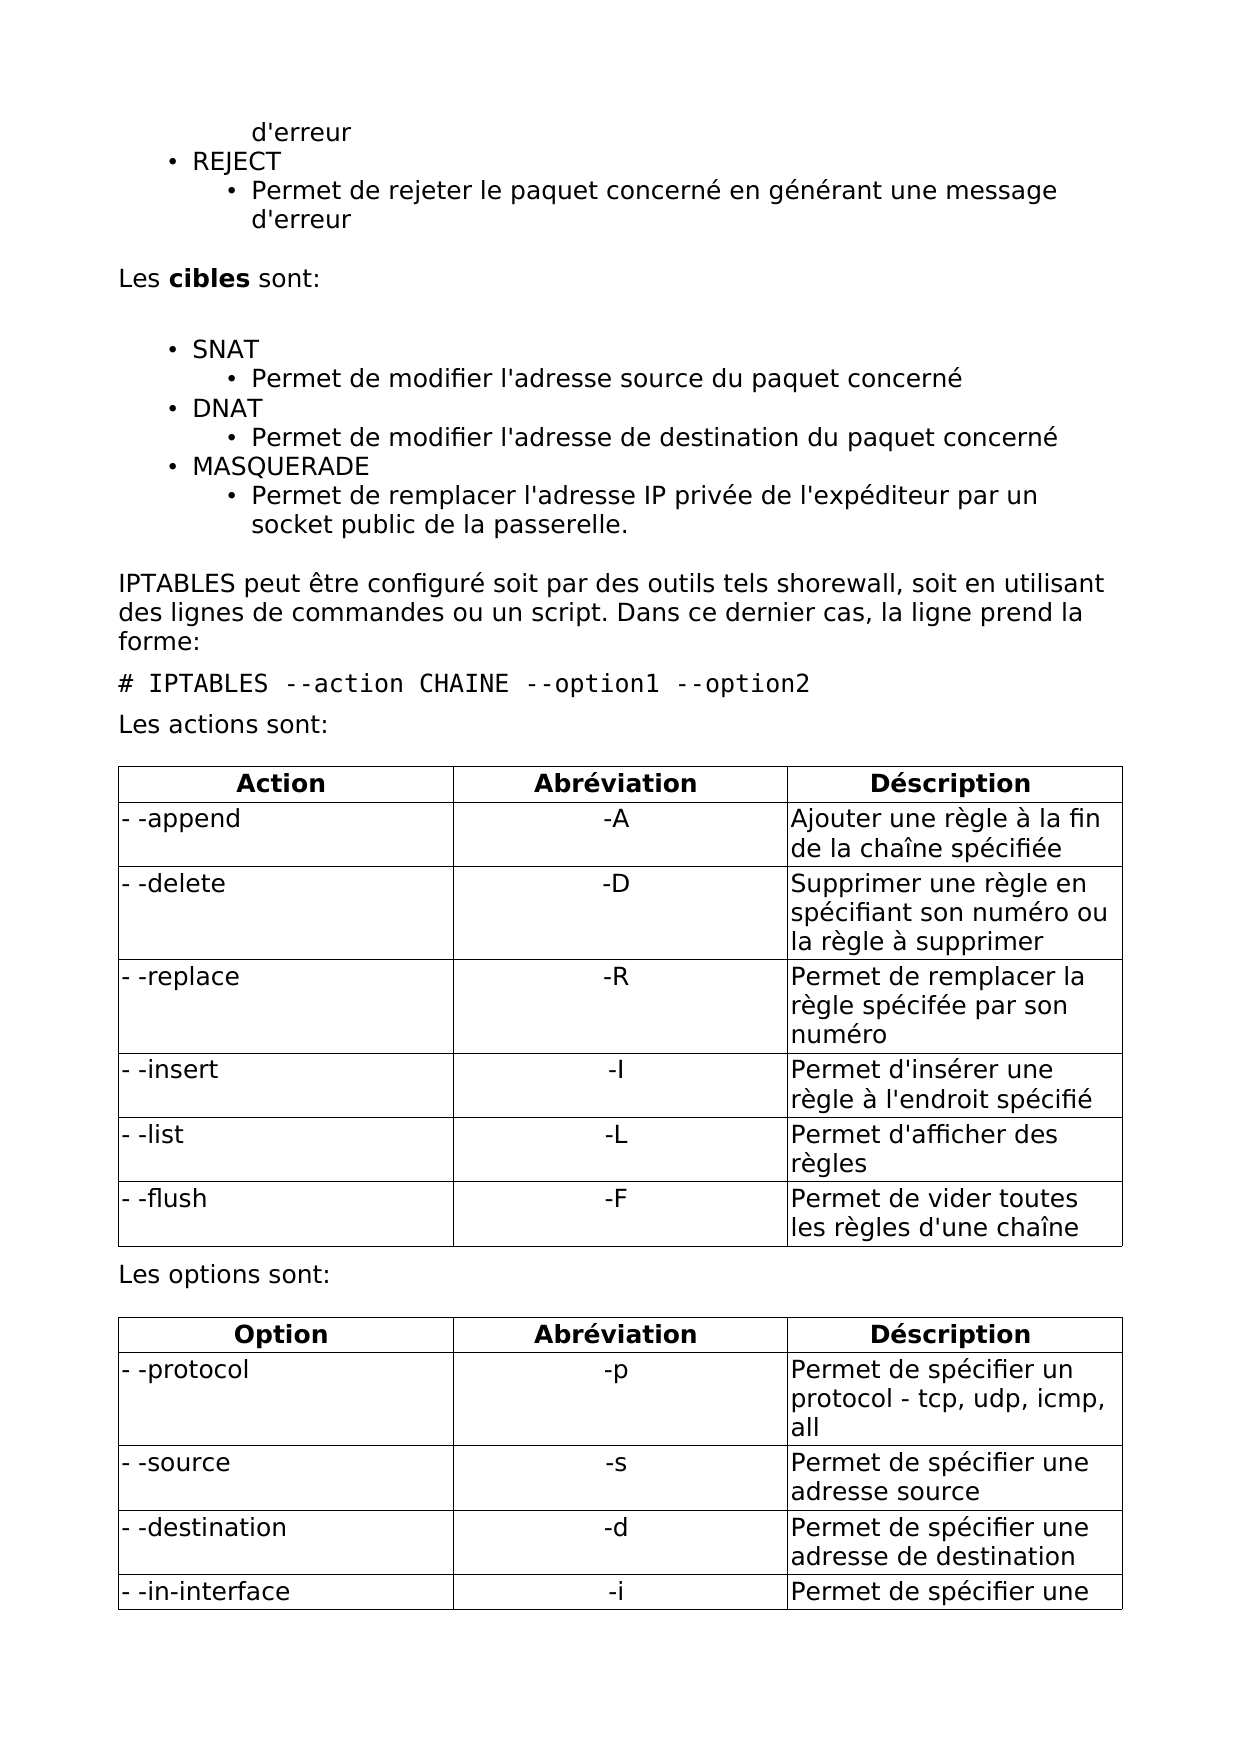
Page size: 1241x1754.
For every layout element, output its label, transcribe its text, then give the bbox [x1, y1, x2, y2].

table_cell -d [454, 1511, 787, 1574]
table_cell Permet d'insérer une règle à l'endroit spécifié [788, 1054, 1122, 1117]
table_cell - -source [119, 1446, 453, 1510]
list Permet de rejeter le paquet concerné en générant une message d'erreur [236, 176, 1122, 235]
table_cell -p [454, 1353, 787, 1445]
table_cell - -in-interface [119, 1575, 453, 1609]
table_header Abréviation [454, 1318, 787, 1352]
table_cell - -protocol [119, 1353, 453, 1445]
list MASQUERADE [177, 452, 1122, 481]
table_cell -L [454, 1118, 787, 1181]
text Les options sont: [118, 1260, 1122, 1289]
table_header Option [119, 1318, 453, 1352]
table_cell -D [454, 867, 787, 959]
text # IPTABLES --action CHAINE --option1 --option2 [118, 669, 1122, 698]
text Les cibles sont: [118, 264, 1122, 293]
table_cell - -flush [119, 1182, 453, 1246]
table_cell Permet de spécifier une adresse source [788, 1446, 1122, 1510]
table_cell - -destination [119, 1511, 453, 1574]
table_cell Permet de remplacer la règle spécifée par son numéro [788, 960, 1122, 1053]
table_cell - -delete [119, 867, 453, 959]
list REJECT [177, 147, 1122, 176]
table_cell Permet de spécifier une [788, 1575, 1122, 1609]
table_cell Ajouter une règle à la fin de la chaîne spécifiée [788, 803, 1122, 866]
table_cell - -append [119, 803, 453, 866]
table_header Action [119, 767, 453, 802]
table_cell -F [454, 1182, 787, 1246]
table_header Déscription [788, 767, 1122, 802]
text Les actions sont: [118, 710, 1122, 739]
table_cell Supprimer une règle en spécifiant son numéro ou la règle à supprimer [788, 867, 1122, 959]
list Permet de modifier l'adresse de destination du paquet concerné [236, 423, 1122, 452]
table_cell -I [454, 1054, 787, 1117]
table_cell - -list [119, 1118, 453, 1181]
table_cell -s [454, 1446, 787, 1510]
table_cell -R [454, 960, 787, 1053]
table_cell -i [454, 1575, 787, 1609]
list Permet de remplacer l'adresse IP privée de l'expéditeur par un socket public de la passerelle. [236, 481, 1122, 539]
table_cell Permet de vider toutes les règles d'une chaîne [788, 1182, 1122, 1246]
text IPTABLES peut être configuré soit par des outils tels shorewall, soit en utilisant des lignes de commandes ou un script. Dans ce dernier cas, la ligne prend la forme: [118, 569, 1122, 657]
table_cell - -insert [119, 1054, 453, 1117]
list d'erreur [236, 118, 1122, 147]
table_header Déscription [788, 1318, 1122, 1352]
list SNAT [177, 335, 1122, 364]
table_cell Permet de spécifier un protocol - tcp, udp, icmp, all [788, 1353, 1122, 1445]
table_cell - -replace [119, 960, 453, 1053]
table_cell Permet de spécifier une adresse de destination [788, 1511, 1122, 1574]
list Permet de modifier l'adresse source du paquet concerné [236, 364, 1122, 394]
list DNAT [177, 394, 1122, 423]
table_header Abréviation [454, 767, 787, 802]
table_cell Permet d'afficher des règles [788, 1118, 1122, 1181]
table_cell -A [454, 803, 787, 866]
